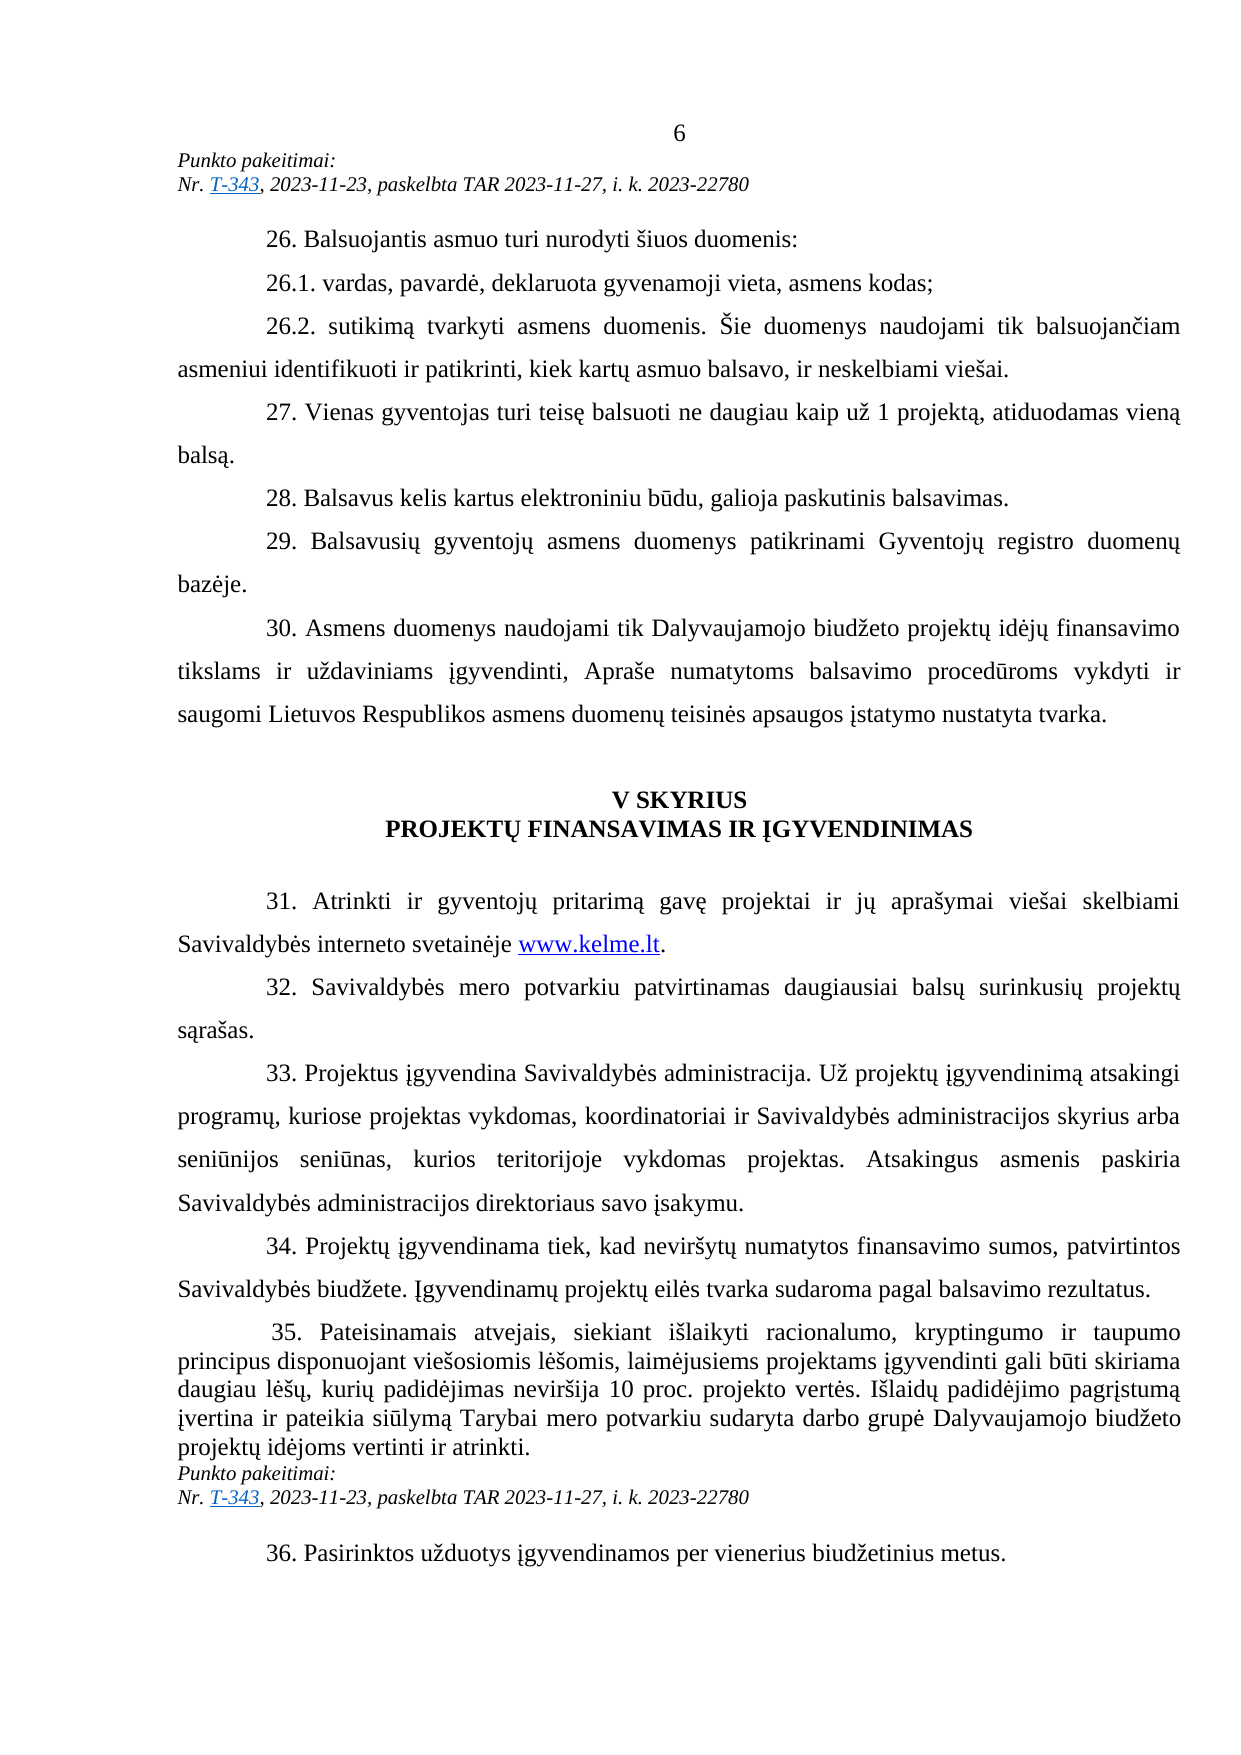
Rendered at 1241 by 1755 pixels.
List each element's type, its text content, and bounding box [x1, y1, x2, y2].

text Punkto pakeitimai: [177, 1461, 1181, 1485]
text 26.2. sutikimą tvarkyti asmens duomenis. Šie duomenys naudojami tik balsuojančiam asmeniui identifikuoti ir patikrinti, kiek kartų asmuo balsavo, ir neskelbiami viešai. [177, 311, 1181, 383]
text 28. Balsavus kelis kartus elektroniniu būdu, galioja paskutinis balsavimas. [177, 483, 1181, 512]
text 35. Pateisinamais atvejais, siekiant išlaikyti racionalumo, kryptingumo ir taupumo principus disponuojant viešosiomis lėšomis, laimėjusiems projektams įgyvendinti gali būti skiriama daugiau lėšų, kurių padidėjimas neviršija 10 proc. projekto vertės. Išlaidų padidėjimo pagrįstumą įvertina ir pateikia siūlymą Tarybai mero potvarkiu sudaryta darbo grupė Dalyvaujamojo biudžeto projektų idėjoms vertinti ir atrinkti. [177, 1317, 1181, 1461]
text 27. Vienas gyventojas turi teisę balsuoti ne daugiau kaip už 1 projektą, atiduodamas vieną balsą. [177, 397, 1181, 469]
text 26.1. vardas, pavardė, deklaruota gyvenamoji vieta, asmens kodas; [177, 268, 1181, 296]
text 31. Atrinkti ir gyventojų pritarimą gavę projektai ir jų aprašymai viešai skelbiami Savivaldybės interneto svetainėje www.kelme.lt. [177, 886, 1181, 958]
text Punkto pakeitimai: [177, 148, 1181, 172]
text PROJEKTŲ FINANSAVIMAS IR ĮGYVENDINIMAS [177, 814, 1181, 843]
text 29. Balsavusių gyventojų asmens duomenys patikrinami Gyventojų registro duomenų bazėje. [177, 526, 1181, 598]
text Nr. T-343, 2023-11-23, paskelbta TAR 2023-11-27, i. k. 2023-22780 [177, 1485, 1181, 1509]
text 33. Projektus įgyvendina Savivaldybės administracija. Už projektų įgyvendinimą atsakingi programų, kuriose projektas vykdomas, koordinatoriai ir Savivaldybės administracijos skyrius arba seniūnijos seniūnas, kurios teritorijoje vykdomas projektas. Atsakingus asmenis paskiria Savivaldybės administracijos direktoriaus savo įsakymu. [177, 1058, 1181, 1216]
text 36. Pasirinktos užduotys įgyvendinamos per vienerius biudžetinius metus. [177, 1538, 1181, 1566]
text 34. Projektų įgyvendinama tiek, kad neviršytų numatytos finansavimo sumos, patvirtintos Savivaldybės biudžete. Įgyvendinamų projektų eilės tvarka sudaroma pagal balsavimo rezultatus. [177, 1231, 1181, 1303]
text 30. Asmens duomenys naudojami tik Dalyvaujamojo biudžeto projektų idėjų finansavimo tikslams ir uždaviniams įgyvendinti, Apraše numatytoms balsavimo procedūroms vykdyti ir saugomi Lietuvos Respublikos asmens duomenų teisinės apsaugos įstatymo nustatyta tvarka. [177, 613, 1181, 728]
text 32. Savivaldybės mero potvarkiu patvirtinamas daugiausiai balsų surinkusių projektų sąrašas. [177, 972, 1181, 1044]
text Nr. T-343, 2023-11-23, paskelbta TAR 2023-11-27, i. k. 2023-22780 [177, 172, 1181, 196]
text 26. Balsuojantis asmuo turi nurodyti šiuos duomenis: [177, 224, 1181, 253]
text V SKYRIUS [177, 785, 1181, 814]
